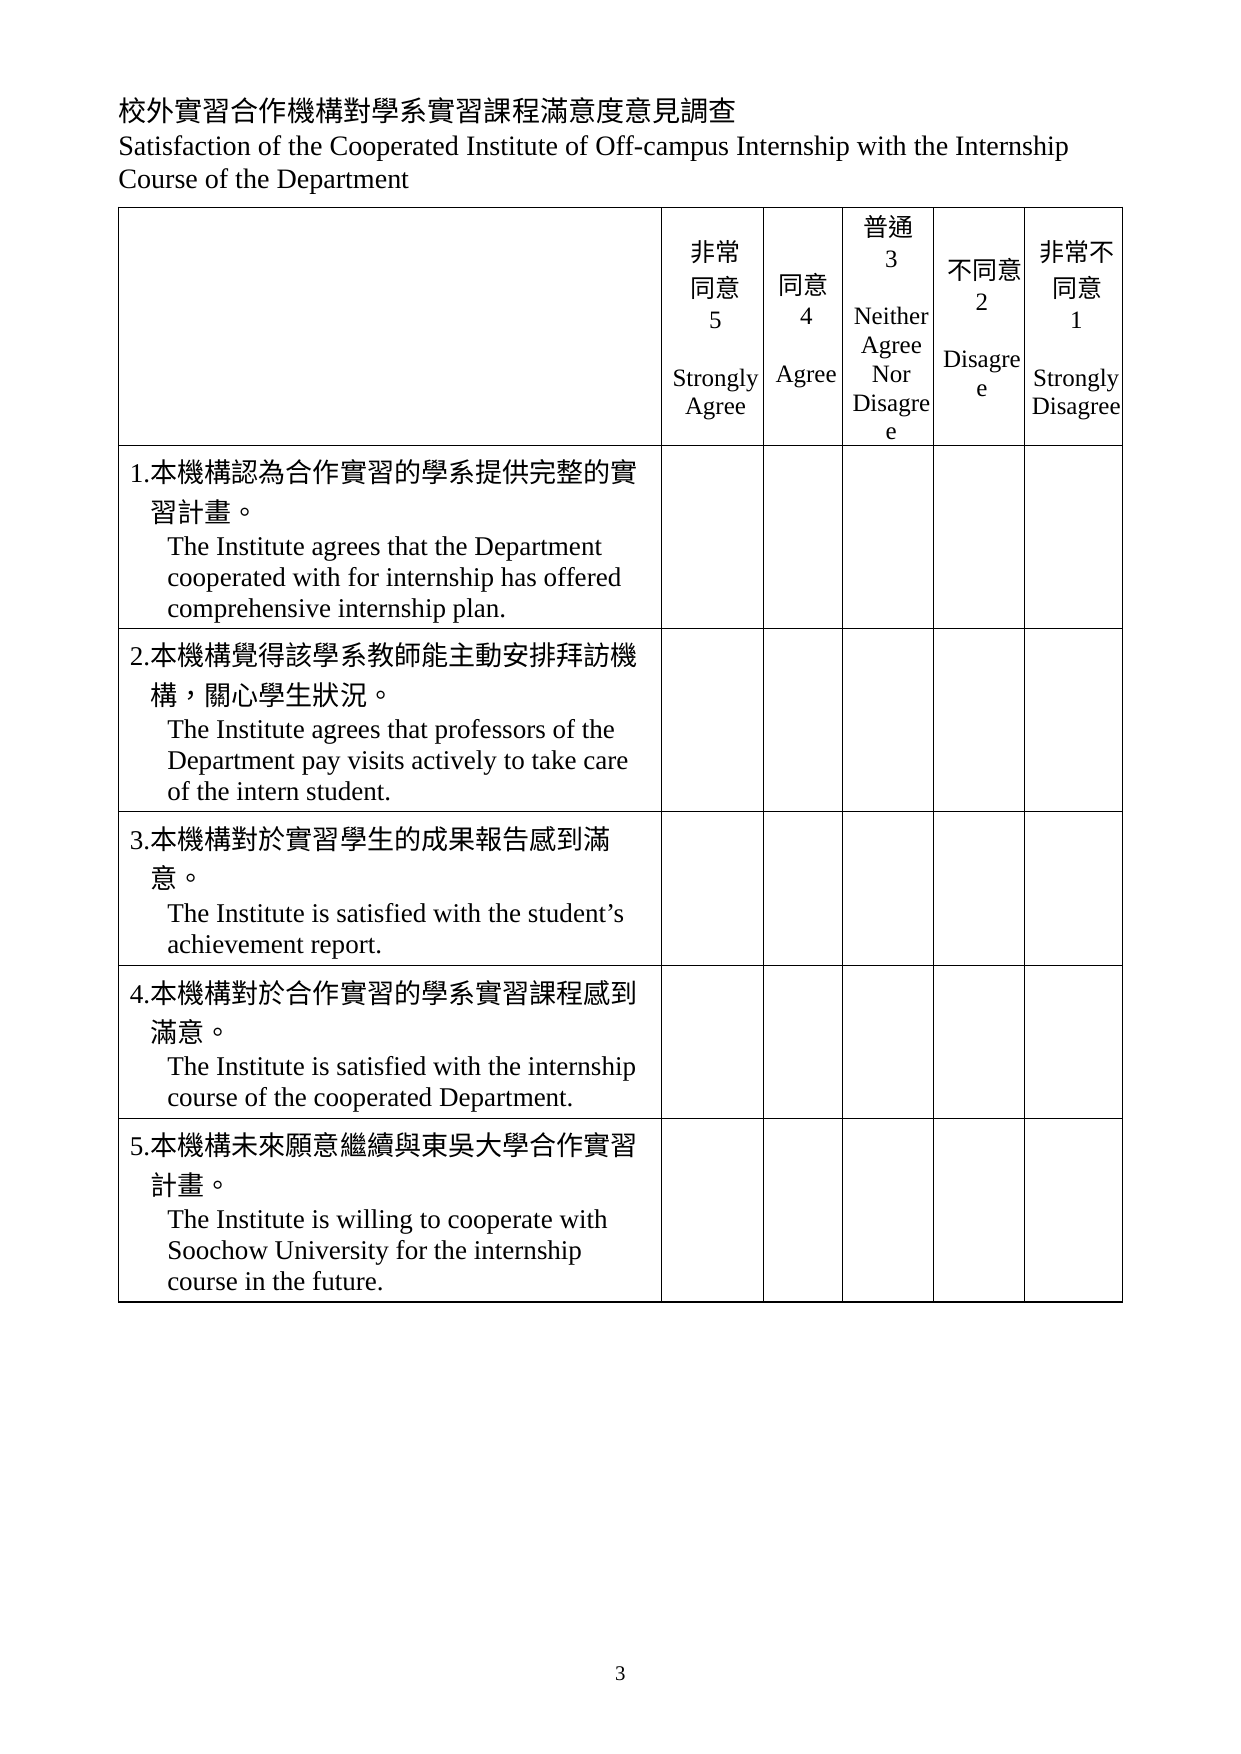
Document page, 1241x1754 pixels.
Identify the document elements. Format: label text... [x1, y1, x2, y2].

table_cell [843, 629, 933, 811]
table_cell 本機構認為合作實習的學系提供完整的實習計畫。 The Institute agrees that the Department cooperated with for internship has offered comprehensive internship plan. [119, 446, 661, 628]
table_cell [934, 446, 1024, 628]
text 校外實習合作機構對學系實習課程滿意度意見調查 [118, 89, 1122, 129]
table_cell [764, 629, 842, 811]
table_cell 本機構覺得該學系教師能主動安排拜訪機構，關心學生狀況。 The Institute agrees that professors of the Department pay visits actively to take care of the intern student. [119, 629, 661, 811]
table_cell [764, 966, 842, 1118]
table_cell [662, 1119, 763, 1301]
table_header 非常 同意 5 Strongly Agree [662, 208, 763, 445]
table_cell [1025, 812, 1122, 965]
table_header 同意 4 Agree [764, 208, 842, 445]
table_cell [843, 446, 933, 628]
table_header 不同意 2 Disagree [934, 208, 1024, 445]
table_header [119, 208, 661, 445]
table_cell [662, 446, 763, 628]
table_cell [843, 966, 933, 1118]
table_cell [1025, 629, 1122, 811]
table_cell 本機構未來願意繼續與東吳大學合作實習計畫。 The Institute is willing to cooperate with Soochow University for the internship course in the future. [119, 1119, 661, 1301]
table_cell [764, 812, 842, 965]
table_cell 本機構對於合作實習的學系實習課程感到滿意。 The Institute is satisfied with the internship course of the cooperated Department. [119, 966, 661, 1118]
table_cell [764, 446, 842, 628]
table_cell [1025, 446, 1122, 628]
table_header 非常不同意 1 Strongly Disagree [1025, 208, 1122, 445]
table_cell [934, 629, 1024, 811]
table_cell [764, 1119, 842, 1301]
table_cell [662, 629, 763, 811]
table_cell [1025, 1119, 1122, 1301]
table_cell [843, 812, 933, 965]
table_cell 本機構對於實習學生的成果報告感到滿意。 The Institute is satisfied with the student’s achievement report. [119, 812, 661, 965]
table_cell [843, 1119, 933, 1301]
table_header 普通 3 Neither Agree Nor Disagree [843, 208, 933, 445]
table_cell [662, 966, 763, 1118]
table_cell [934, 966, 1024, 1118]
text Satisfaction of the Cooperated Institute of Off-campus Internship with the Internship Course of the Department [118, 129, 1122, 194]
table_cell [934, 812, 1024, 965]
table_cell [934, 1119, 1024, 1301]
table_cell [1025, 966, 1122, 1118]
table_cell [662, 812, 763, 965]
